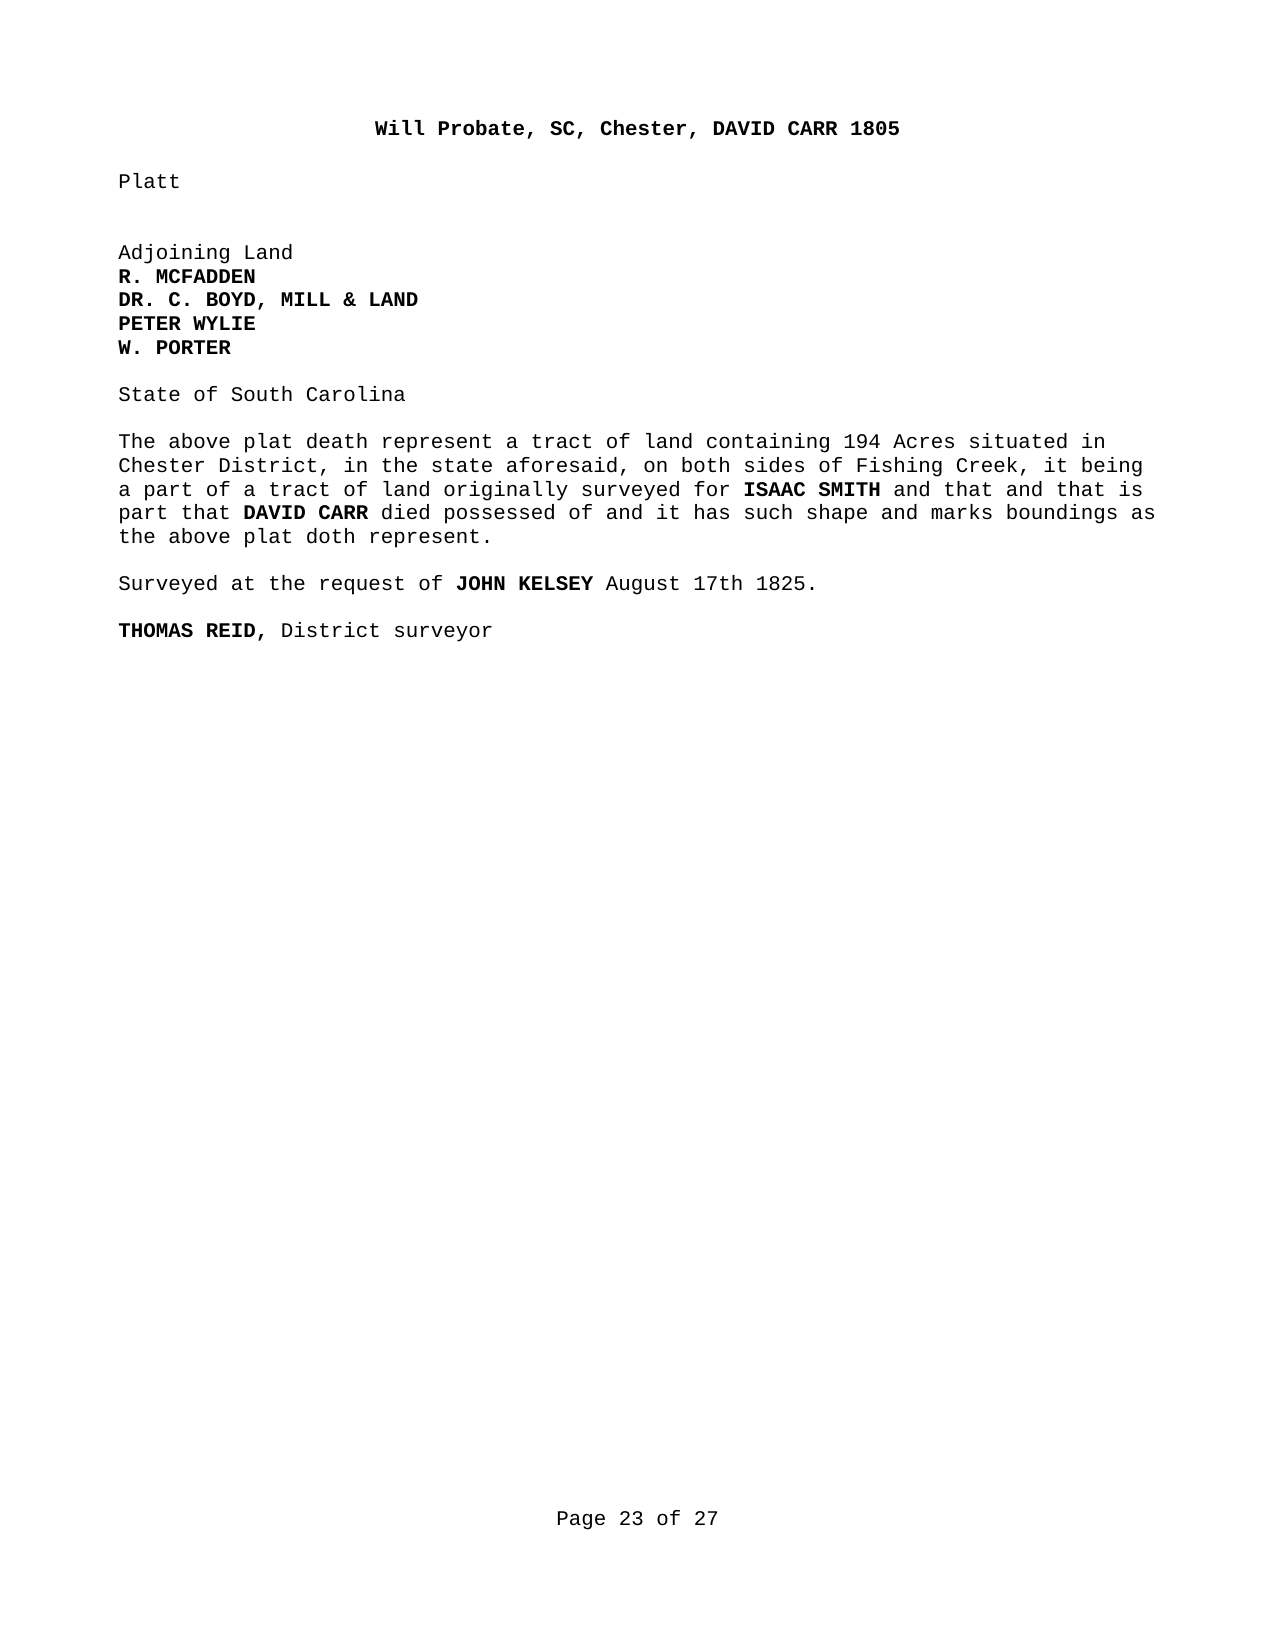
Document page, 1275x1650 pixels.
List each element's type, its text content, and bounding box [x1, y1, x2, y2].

text W. Porter [118, 337, 1157, 360]
text Thomas Reid, District surveyor [118, 621, 1157, 644]
text Adjoining Land [118, 242, 1157, 266]
text R. McFadden [118, 266, 1157, 289]
text Platt [118, 171, 1157, 195]
text The above plat death represent a tract of land containing 194 Acres situated in Chester District, in the state aforesaid, on both sides of Fishing Creek, it being a part of a tract of land originally surveyed for Isaac Smith and that and that is part that David Carr died possessed of and it has such shape and marks boundings as the above plat doth represent. [118, 431, 1157, 549]
text Peter Wylie [118, 313, 1157, 337]
text Dr. C. Boyd, Mill & Land [118, 289, 1157, 313]
text Surveyed at the request of John Kelsey August 17th 1825. [118, 573, 1157, 597]
text State of South Carolina [118, 384, 1157, 408]
